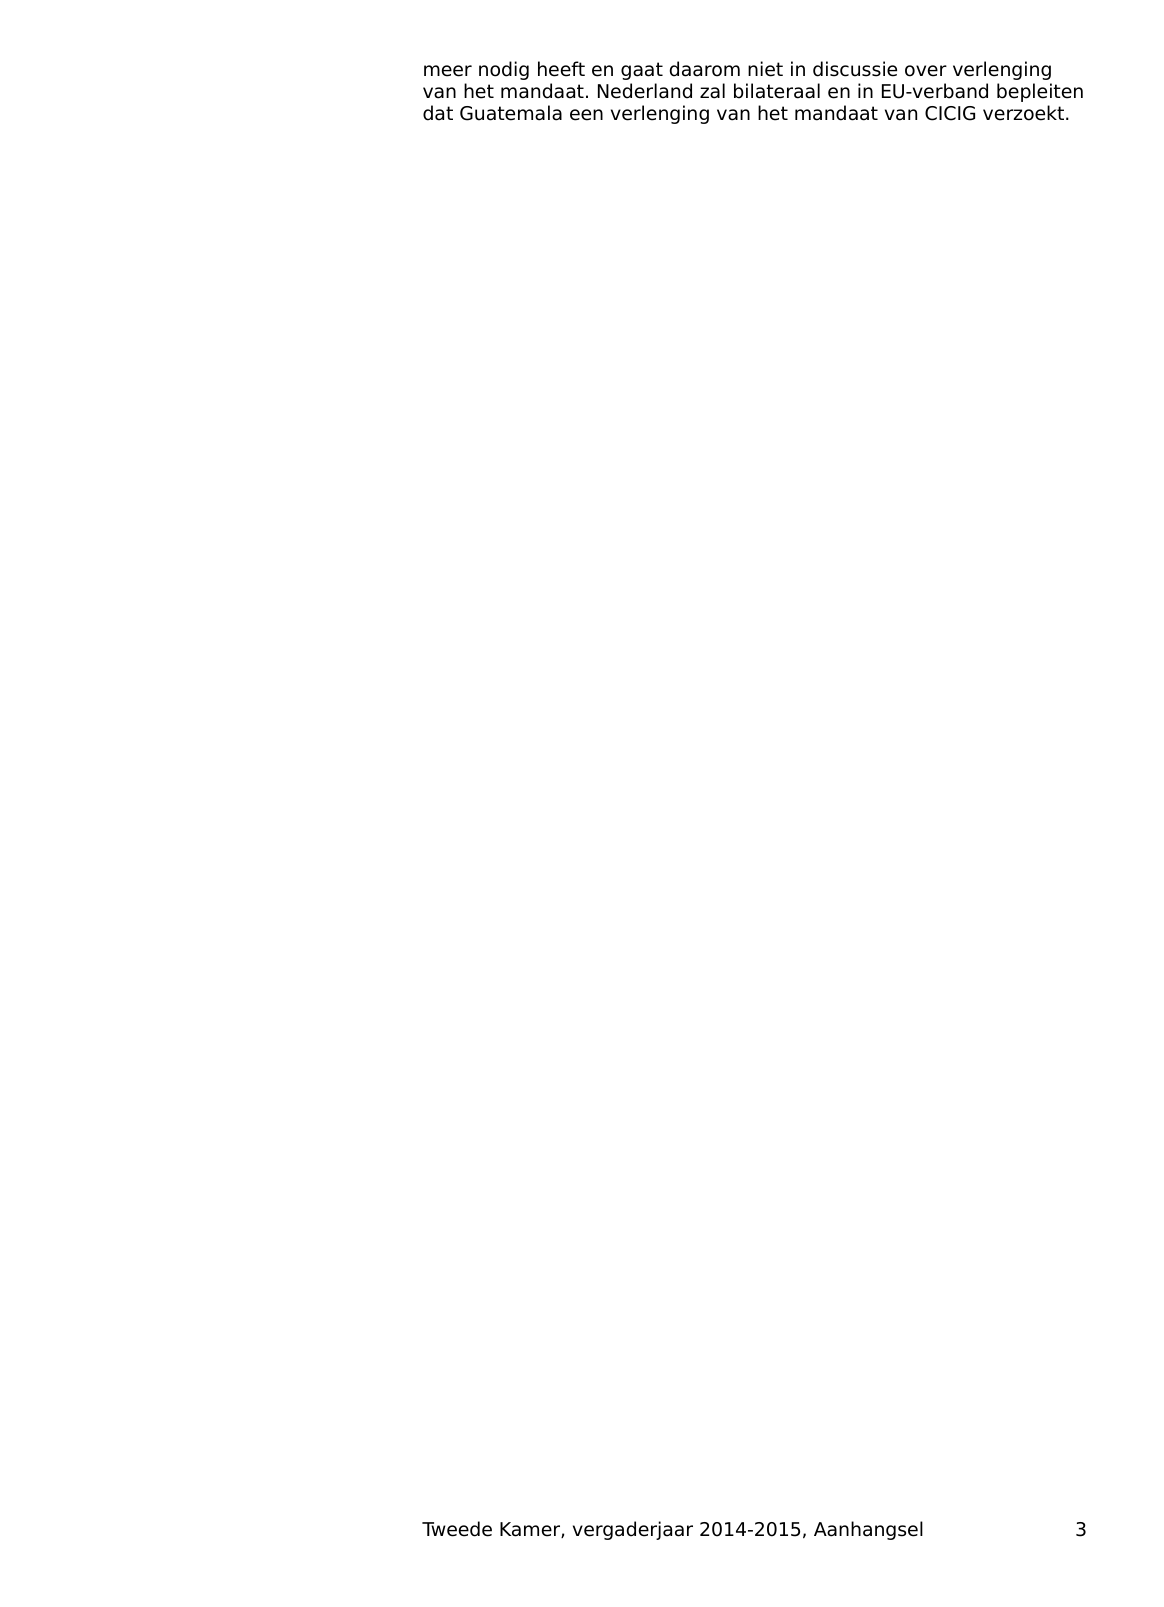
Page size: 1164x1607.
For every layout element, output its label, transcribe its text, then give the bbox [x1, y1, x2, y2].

text meer nodig heeft en gaat daarom niet in discussie over verlenging van het mandaat. Nederland zal bilateraal en in EU-verband bepleiten dat Guatemala een verlenging van het mandaat van CICIG verzoekt. [422, 59, 1087, 125]
